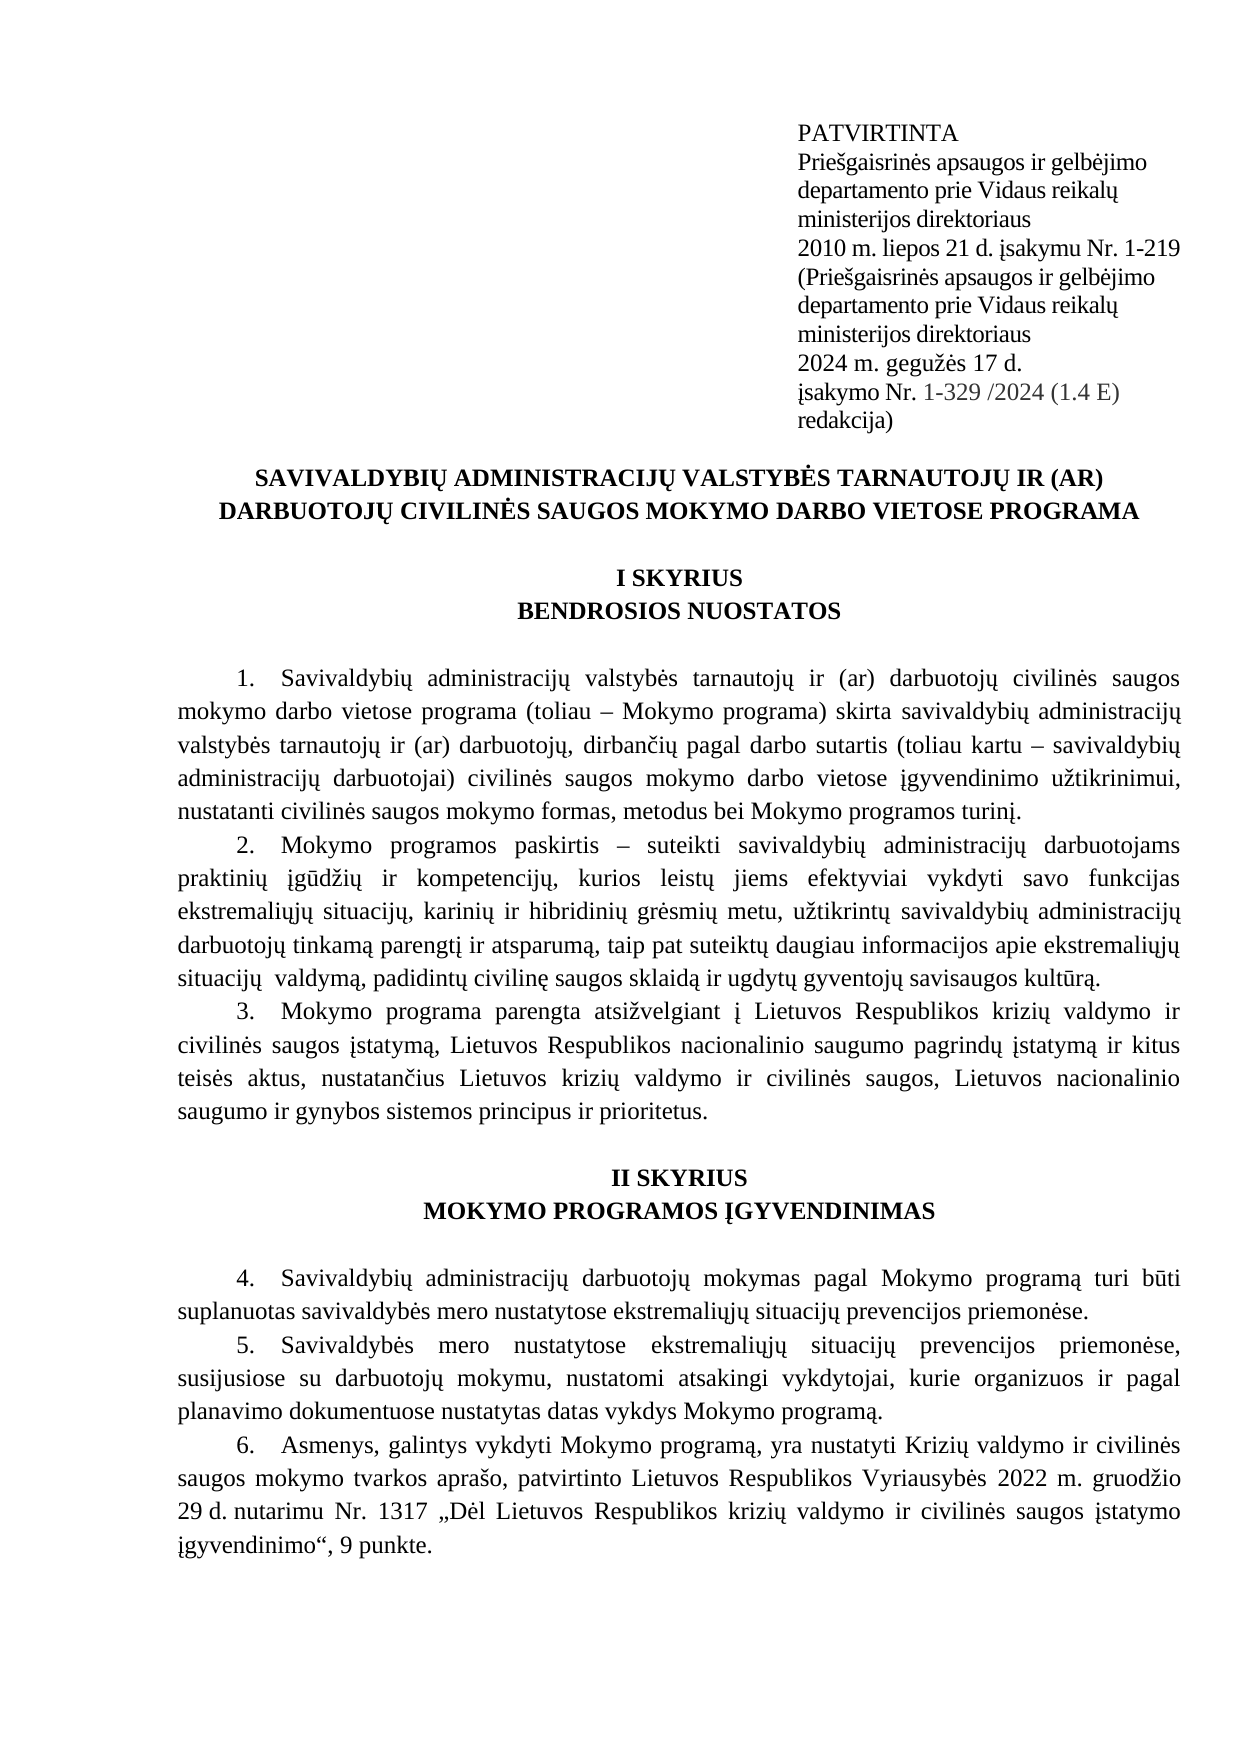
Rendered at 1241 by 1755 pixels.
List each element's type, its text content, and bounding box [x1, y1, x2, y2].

text 1. Savivaldybių administracijų valstybės tarnautojų ir (ar) darbuotojų civilinės saugos mokymo darbo vietose programa (toliau – Mokymo programa) skirta savivaldybių administracijų valstybės tarnautojų ir (ar) darbuotojų, dirbančių pagal darbo sutartis (toliau kartu – savivaldybių administracijų darbuotojai) civilinės saugos mokymo darbo vietose įgyvendinimo užtikrinimui, nustatanti civilinės saugos mokymo formas, metodus bei Mokymo programos turinį. [177, 663, 1181, 825]
text departamento prie Vidaus reikalų [177, 176, 1181, 204]
text 5. Savivaldybės mero nustatytose ekstremaliųjų situacijų prevencijos priemonėse, susijusiose su darbuotojų mokymu, nustatomi atsakingi vykdytojai, kurie organizuos ir pagal planavimo dokumentuose nustatytas datas vykdys Mokymo programą. [177, 1330, 1181, 1425]
text 3. Mokymo programa parengta atsižvelgiant į Lietuvos Respublikos krizių valdymo ir civilinės saugos įstatymą, Lietuvos Respublikos nacionalinio saugumo pagrindų įstatymą ir kitus teisės aktus, nustatančius Lietuvos krizių valdymo ir civilinės saugos, Lietuvos nacionalinio saugumo ir gynybos sistemos principus ir prioritetus. [177, 996, 1181, 1125]
text Priešgaisrinės apsaugos ir gelbėjimo [177, 147, 1181, 176]
text 2010 m. liepos 21 d. įsakymu Nr. 1-219 [177, 233, 1181, 262]
text departamento prie Vidaus reikalų [177, 291, 1181, 319]
text redakcija) [797, 406, 1181, 434]
text BENDROSIOS NUOSTATOS [177, 596, 1181, 625]
text I SKYRIUS [177, 563, 1181, 592]
text 4. Savivaldybių administracijų darbuotojų mokymas pagal Mokymo programą turi būti suplanuotas savivaldybės mero nustatytose ekstremaliųjų situacijų prevencijos priemonėse. [177, 1263, 1181, 1325]
text MOKYMO PROGRAMOS ĮGYVENDINIMAS [177, 1196, 1181, 1225]
text SAVIVALDYBIŲ ADMINISTRACIJŲ valstybės tarnautojų ir (AR) darbuotojų civilinės saugos mokymo DARBO VIETOSE programa [177, 463, 1181, 525]
text ministerijos direktoriaus [177, 204, 1181, 233]
text 6. Asmenys, galintys vykdyti Mokymo programą, yra nustatyti Krizių valdymo ir civilinės saugos mokymo tvarkos aprašo, patvirtinto Lietuvos Respublikos Vyriausybės 2022 m. gruodžio 29 d. nutarimu Nr. 1317 „Dėl Lietuvos Respublikos krizių valdymo ir civilinės saugos įstatymo įgyvendinimo“, 9 punkte. [177, 1430, 1181, 1558]
text II SKYRIUS [177, 1163, 1181, 1192]
text 2. Mokymo programos paskirtis – suteikti savivaldybių administracijų darbuotojams praktinių įgūdžių ir kompetencijų, kurios leistų jiems efektyviai vykdyti savo funkcijas ekstremaliųjų situacijų, karinių ir hibridinių grėsmių metu, užtikrintų savivaldybių administracijų darbuotojų tinkamą parengtį ir atsparumą, taip pat suteiktų daugiau informacijos apie ekstremaliųjų situacijų valdymą, padidintų civilinę saugos sklaidą ir ugdytų gyventojų savisaugos kultūrą. [177, 830, 1181, 992]
text (Priešgaisrinės apsaugos ir gelbėjimo [177, 262, 1181, 291]
text įsakymo Nr. 1-329 /2024 (1.4 E) [177, 377, 1181, 406]
text ministerijos direktoriaus [177, 319, 1181, 348]
text 2024 m. gegužės 17 d. [177, 348, 1181, 377]
text PATVIRTINTA [177, 118, 1181, 147]
